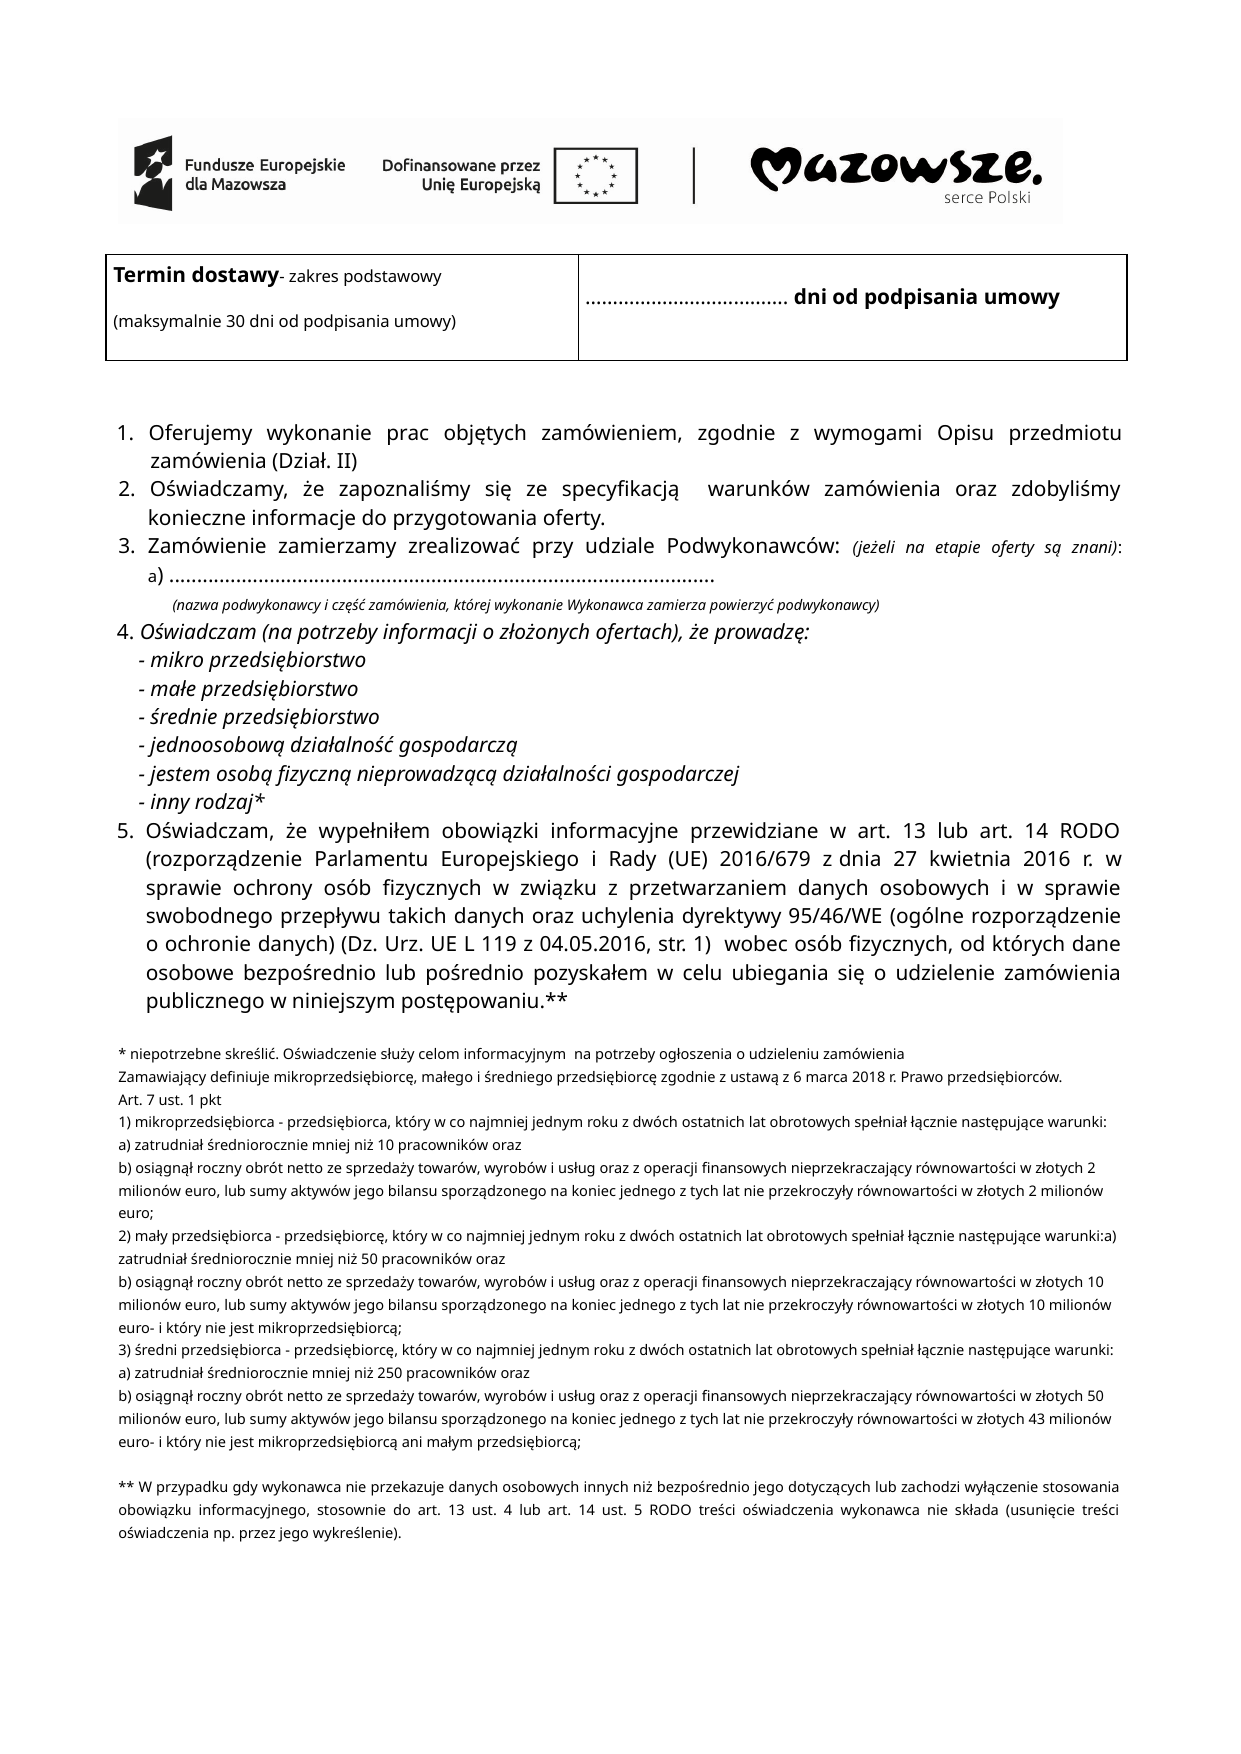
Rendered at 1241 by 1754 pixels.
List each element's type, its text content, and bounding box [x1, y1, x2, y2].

text - jednoosobową działalność gospodarczą [117, 731, 1122, 759]
text ** W przypadku gdy wykonawca nie przekazuje danych osobowych innych niż bezpośrednio jego dotyczących lub zachodzi wyłączenie stosowania obowiązku informacyjnego, stosownie do art. 13 ust. 4 lub art. 14 ust. 5 RODO treści oświadczenia wykonawca nie składa (usunięcie treści oświadczenia np. przez jego wykreślenie). [118, 1477, 1122, 1543]
text - średnie przedsiębiorstwo [117, 702, 1122, 731]
text b) osiągnął roczny obrót netto ze sprzedaży towarów, wyrobów i usług oraz z operacji finansowych nieprzekraczający równowartości w złotych 50 milionów euro, lub sumy aktywów jego bilansu sporządzonego na koniec jednego z tych lat nie przekroczyły równowartości w złotych 43 milionów euro- i który nie jest mikroprzedsiębiorcą ani małym przedsiębiorcą; [118, 1386, 1122, 1451]
table_cell Termin dostawy- zakres podstawowy (maksymalnie 30 dni od podpisania umowy) [107, 255, 578, 360]
text - mikro przedsiębiorstwo [117, 645, 1122, 674]
text 5. Oświadczam, że wypełniłem obowiązki informacyjne przewidziane w art. 13 lub art. 14 RODO (rozporządzenie Parlamentu Europejskiego i Rady (UE) 2016/679 z dnia 27 kwietnia 2016 r. w sprawie ochrony osób fizycznych w związku z przetwarzaniem danych osobowych i w sprawie swobodnego przepływu takich danych oraz uchylenia dyrektywy 95/46/WE (ogólne rozporządzenie o ochronie danych) (Dz. Urz. UE L 119 z 04.05.2016, str. 1) wobec osób fizycznych, od których dane osobowe bezpośrednio lub pośrednio pozyskałem w celu ubiegania się o udzielenie zamówienia publicznego w niniejszym postępowaniu.** [117, 816, 1122, 1015]
text - inny rodzaj* [117, 787, 1122, 816]
picture [120, 118, 1062, 224]
text 1. Oferujemy wykonanie prac objętych zamówieniem, zgodnie z wymogami Opisu przedmiotu zamówienia (Dział. II) [116, 418, 1122, 474]
text Zamawiający definiuje mikroprzedsiębiorcę, małego i średniego przedsiębiorcę zgodnie z ustawą z 6 marca 2018 r. Prawo przedsiębiorców. Art. 7 ust. 1 pkt 1) mikroprzedsiębiorca - przedsiębiorca, który w co najmniej jednym roku z dwóch ostatnich lat obrotowych spełniał łącznie następujące warunki: a) zatrudniał średniorocznie mniej niż 10 pracowników oraz b) osiągnął roczny obrót netto ze sprzedaży towarów, wyrobów i usług oraz z operacji finansowych nieprzekraczający równowartości w złotych 2 milionów euro, lub sumy aktywów jego bilansu sporządzonego na koniec jednego z tych lat nie przekroczyły równowartości w złotych 2 milionów euro; 2) mały przedsiębiorca - przedsiębiorcę, który w co najmniej jednym roku z dwóch ostatnich lat obrotowych spełniał łącznie następujące warunki:a) zatrudniał średniorocznie mniej niż 50 pracowników oraz [118, 1066, 1122, 1269]
text * niepotrzebne skreślić. Oświadczenie służy celom informacyjnym na potrzeby ogłoszenia o udzieleniu zamówienia [118, 1044, 1122, 1063]
text b) osiągnął roczny obrót netto ze sprzedaży towarów, wyrobów i usług oraz z operacji finansowych nieprzekraczający równowartości w złotych 10 milionów euro, lub sumy aktywów jego bilansu sporządzonego na koniec jednego z tych lat nie przekroczyły równowartości w złotych 10 milionów euro- i który nie jest mikroprzedsiębiorcą; 3) średni przedsiębiorca - przedsiębiorcę, który w co najmniej jednym roku z dwóch ostatnich lat obrotowych spełniał łącznie następujące warunki: [118, 1272, 1122, 1360]
text - małe przedsiębiorstwo [117, 674, 1122, 702]
text a) zatrudniał średniorocznie mniej niż 250 pracowników oraz [118, 1363, 1122, 1383]
text (nazwa podwykonawcy i część zamówienia, której wykonanie Wykonawca zamierza powierzyć podwykonawcy) [118, 588, 1122, 617]
table_cell ………………………………. dni od podpisania umowy [579, 255, 1126, 360]
text 2. Oświadczamy, że zapoznaliśmy się ze specyfikacją warunków zamówienia oraz zdobyliśmy konieczne informacje do przygotowania oferty. [118, 474, 1122, 531]
text - jestem osobą fizyczną nieprowadzącą działalności gospodarczej [117, 759, 1122, 787]
text 3. Zamówienie zamierzamy zrealizować przy udziale Podwykonawców: (jeżeli na etapie oferty są znani): a) .................................................................................................. [118, 531, 1122, 588]
text 4. Oświadczam (na potrzeby informacji o złożonych ofertach), że prowadzę: [117, 617, 1122, 645]
